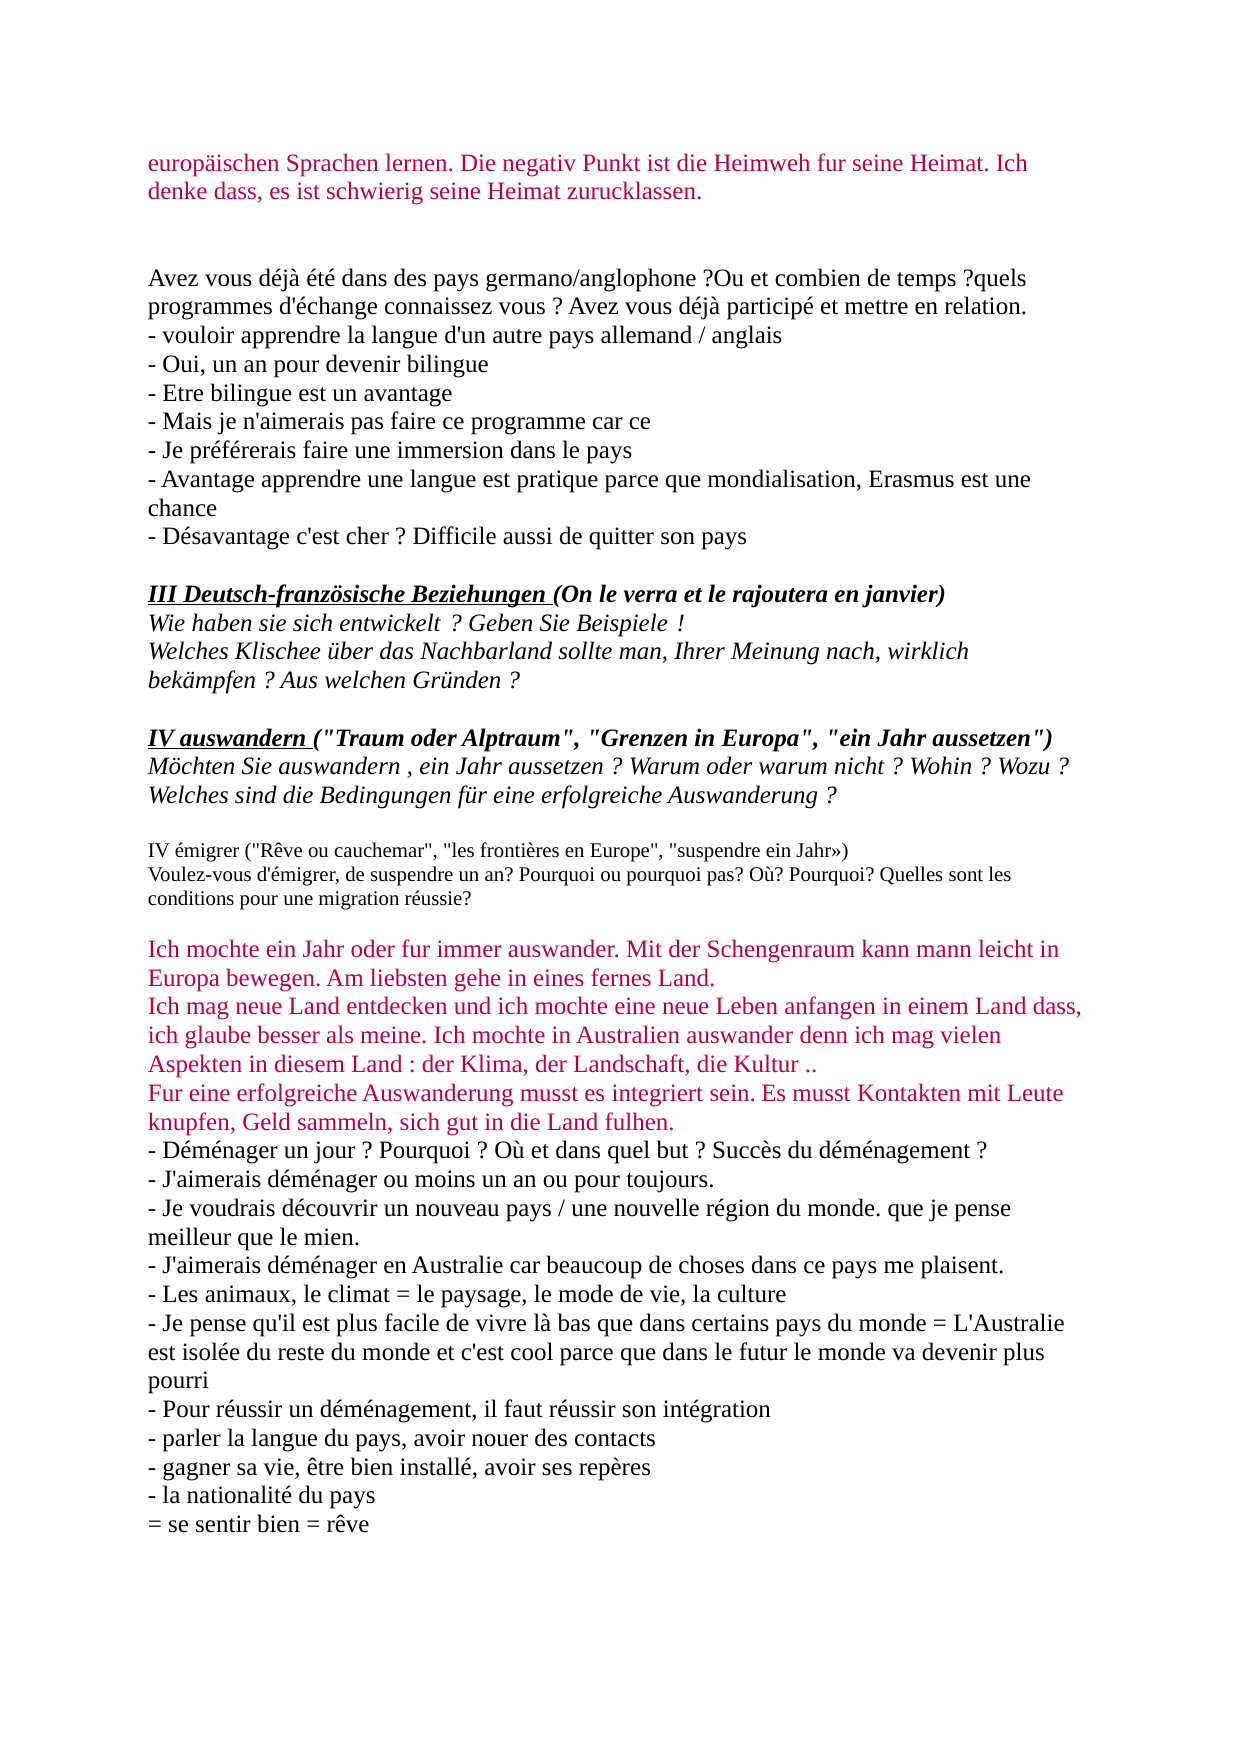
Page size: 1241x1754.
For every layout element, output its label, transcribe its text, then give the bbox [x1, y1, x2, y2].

text - Oui, un an pour devenir bilingue [148, 349, 1093, 378]
text - la nationalité du pays [148, 1480, 1093, 1509]
text Fur eine erfolgreiche Auswanderung musst es integriert sein. Es musst Kontakten mit Leute knupfen, Geld sammeln, sich gut in die Land fulhen. [148, 1078, 1093, 1135]
text - J'aimerais déménager ou moins un an ou pour toujours. [148, 1164, 1093, 1193]
text - Avantage apprendre une langue est pratique parce que mondialisation, Erasmus est une chance [148, 464, 1093, 521]
text Ich mag neue Land entdecken und ich mochte eine neue Leben anfangen in einem Land dass, ich glaube besser als meine. Ich mochte in Australien auswander denn ich mag vielen Aspekten in diesem Land : der Klima, der Landschaft, die Kultur .. [148, 991, 1093, 1078]
text - gagner sa vie, être bien installé, avoir ses repères [148, 1452, 1093, 1480]
text - Je pense qu'il est plus facile de vivre là bas que dans certains pays du monde = L'Australie est isolée du reste du monde et c'est cool parce que dans le futur le monde va devenir plus pourri [148, 1308, 1093, 1394]
text - Je voudrais découvrir un nouveau pays / une nouvelle région du monde. que je pense meilleur que le mien. [148, 1193, 1093, 1250]
text Wie haben sie sich entwickelt ? Geben Sie Beispiele ! [148, 608, 1093, 636]
text europäischen Sprachen lernen. Die negativ Punkt ist die Heimweh fur seine Heimat. Ich denke dass, es ist schwierig seine Heimat zurucklassen. [148, 148, 1093, 205]
text = se sentir bien = rêve [148, 1509, 1093, 1538]
text - Mais je n'aimerais pas faire ce programme car ce [148, 406, 1093, 435]
text - vouloir apprendre la langue d'un autre pays allemand / anglais [148, 320, 1093, 349]
text - Etre bilingue est un avantage [148, 378, 1093, 406]
text Ich mochte ein Jahr oder fur immer auswander. Mit der Schengenraum kann mann leicht in Europa bewegen. Am liebsten gehe in eines fernes Land. [148, 934, 1093, 991]
text Welches Klischee über das Nachbarland sollte man, Ihrer Meinung nach, wirklich bekämpfen ? Aus welchen Gründen ? [148, 636, 1093, 694]
text - parler la langue du pays, avoir nouer des contacts [148, 1423, 1093, 1452]
text Möchten Sie auswandern , ein Jahr aussetzen ? Warum oder warum nicht ? Wohin ? Wozu ? Welches sind die Bedingungen für eine erfolgreiche Auswanderung ? [148, 751, 1093, 809]
text Voulez-vous d'émigrer, de suspendre un an? Pourquoi ou pourquoi pas? Où? Pourquoi? Quelles sont les conditions pour une migration réussie? [148, 862, 1093, 910]
text IV auswandern ("Traum oder Alptraum", "Grenzen in Europa", "ein Jahr aussetzen") [148, 723, 1093, 751]
text - Désavantage c'est cher ? Difficile aussi de quitter son pays [148, 521, 1093, 550]
text - Déménager un jour ? Pourquoi ? Où et dans quel but ? Succès du déménagement ? [148, 1135, 1093, 1164]
text - J'aimerais déménager en Australie car beaucoup de choses dans ce pays me plaisent. [148, 1250, 1093, 1279]
text Avez vous déjà été dans des pays germano/anglophone ?Ou et combien de temps ?quels programmes d'échange connaissez vous ? Avez vous déjà participé et mettre en relation. [148, 263, 1093, 320]
text - Je préférerais faire une immersion dans le pays [148, 435, 1093, 464]
text - Les animaux, le climat = le paysage, le mode de vie, la culture [148, 1279, 1093, 1308]
text IV émigrer ("Rêve ou cauchemar", "les frontières en Europe", "suspendre ein Jahr») [148, 838, 1093, 862]
text III Deutsch-französische Beziehungen (On le verra et le rajoutera en janvier) [148, 579, 1093, 608]
text - Pour réussir un déménagement, il faut réussir son intégration [148, 1394, 1093, 1423]
